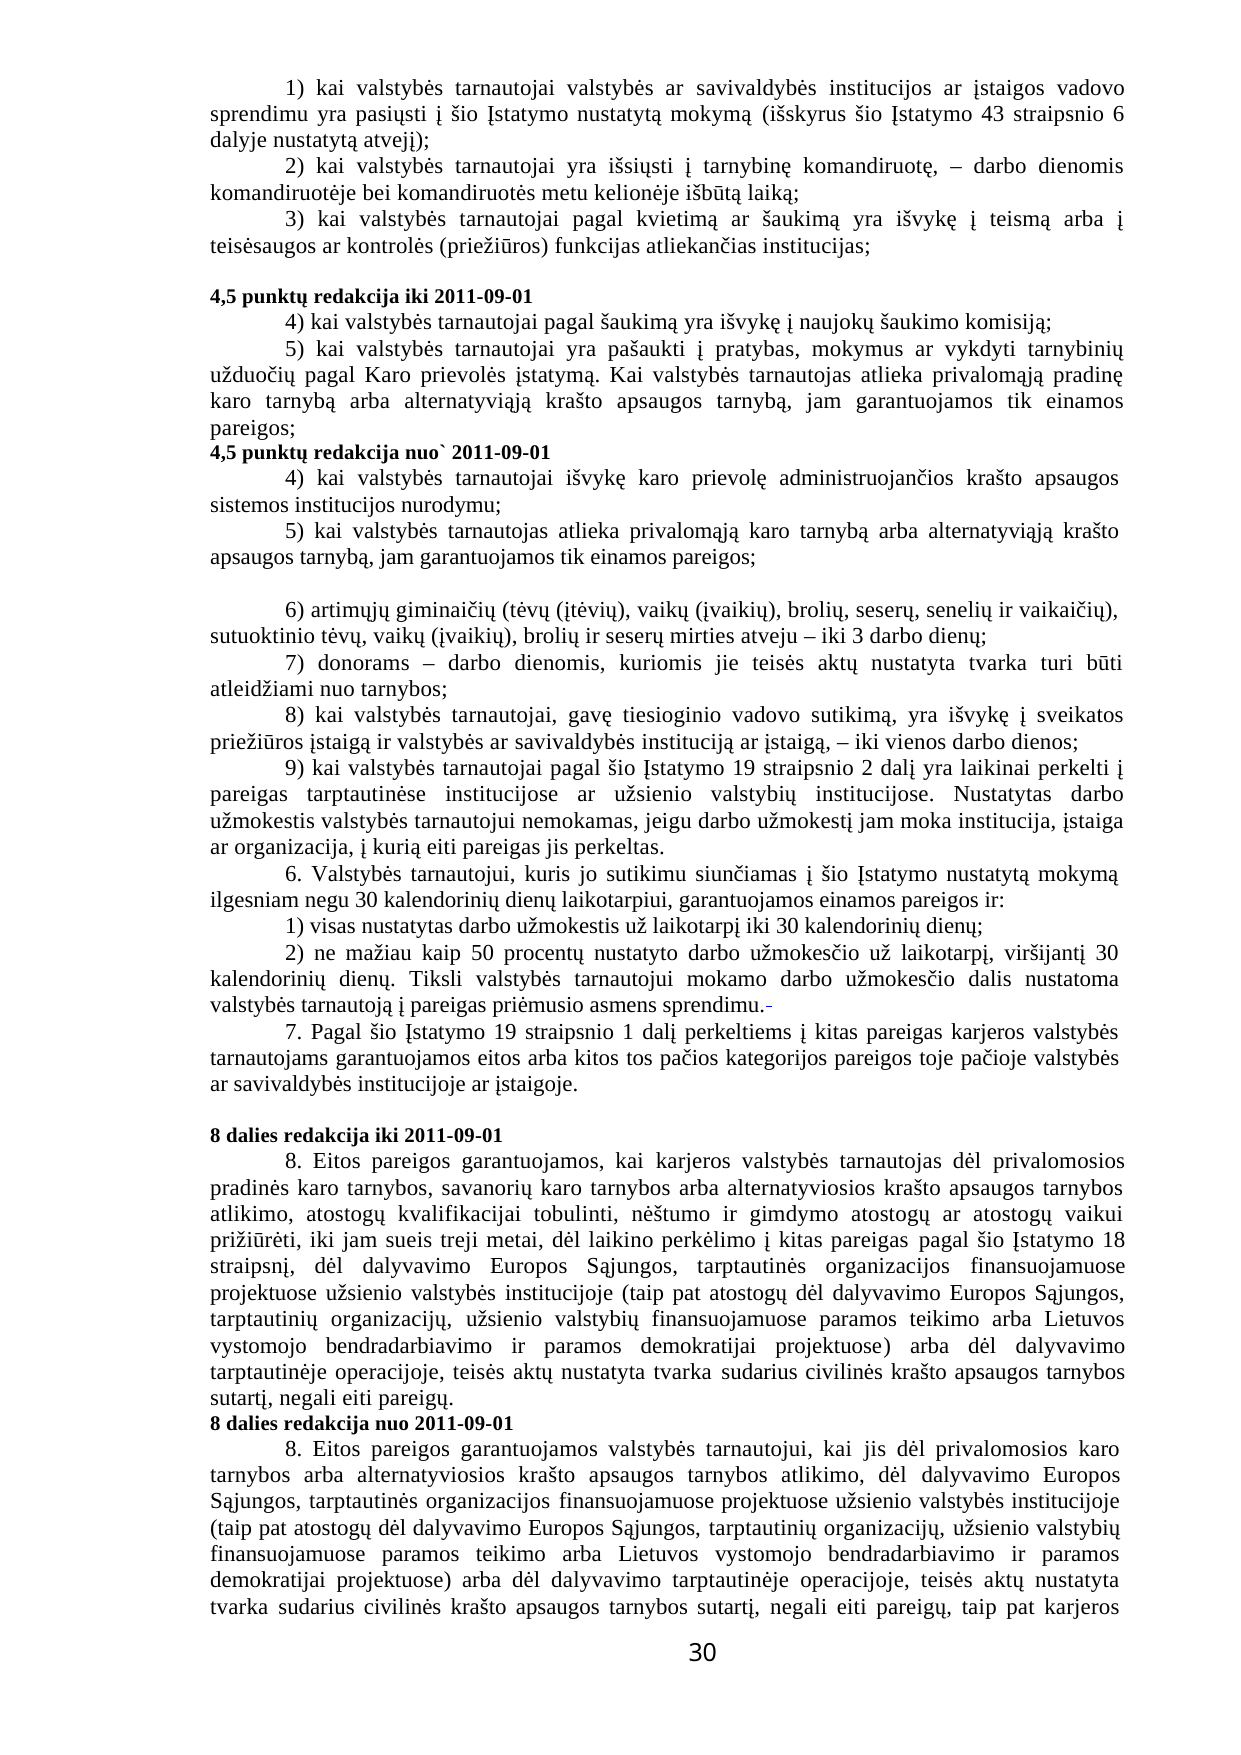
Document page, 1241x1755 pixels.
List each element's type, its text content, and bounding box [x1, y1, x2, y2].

text 4,5 punktų redakcija iki 2011-09-01 [210, 284, 1120, 308]
text 8) kai valstybės tarnautojai, gavę tiesioginio vadovo sutikimą, yra išvykę į sveikatos priežiūros įstaigą ir valstybės ar savivaldybės instituciją ar įstaigą, – iki vienos darbo dienos; [210, 701, 1126, 754]
text 4) kai valstybės tarnautojai išvykę karo prievolę administruojančios krašto apsaugos sistemos institucijos nurodymu; [210, 464, 1120, 517]
text 8. Eitos pareigos garantuojamos, kai karjeros valstybės tarnautojas dėl privalomosios pradinės karo tarnybos, savanorių karo tarnybos arba alternatyviosios krašto apsaugos tarnybos atlikimo, atostogų kvalifikacijai tobulinti, nėštumo ir gimdymo atostogų ar atostogų vaikui prižiūrėti, iki jam sueis treji metai, dėl laikino perkėlimo į kitas pareigas pagal šio Įstatymo 18 straipsnį, dėl dalyvavimo Europos Sąjungos, tarptautinės organizacijos finansuojamuose projektuose užsienio valstybės institucijoje (taip pat atostogų dėl dalyvavimo Europos Sąjungos, tarptautinių organizacijų, užsienio valstybių finansuojamuose paramos teikimo arba Lietuvos vystomojo bendradarbiavimo ir paramos demokratijai projektuose) arba dėl dalyvavimo tarptautinėje operacijoje, teisės aktų nustatyta tvarka sudarius civilinės krašto apsaugos tarnybos sutartį, negali eiti pareigų. [210, 1147, 1126, 1411]
text 4) kai valstybės tarnautojai pagal šaukimą yra išvykę į naujokų šaukimo komisiją; [210, 308, 1126, 335]
text 8. Eitos pareigos garantuojamos valstybės tarnautojui, kai jis dėl privalomosios karo tarnybos arba alternatyviosios krašto apsaugos tarnybos atlikimo, dėl dalyvavimo Europos Sąjungos, tarptautinės organizacijos finansuojamuose projektuose užsienio valstybės institucijoje (taip pat atostogų dėl dalyvavimo Europos Sąjungos, tarptautinių organizacijų, užsienio valstybių finansuojamuose paramos teikimo arba Lietuvos vystomojo bendradarbiavimo ir paramos demokratijai projektuose) arba dėl dalyvavimo tarptautinėje operacijoje, teisės aktų nustatyta tvarka sudarius civilinės krašto apsaugos tarnybos sutartį, negali eiti pareigų, taip pat karjeros [210, 1435, 1120, 1619]
text 7) donorams – darbo dienomis, kuriomis jie teisės aktų nustatyta tvarka turi būti atleidžiami nuo tarnybos; [210, 649, 1126, 701]
text 1) visas nustatytas darbo užmokestis už laikotarpį iki 30 kalendorinių dienų; [210, 912, 1120, 939]
text 3) kai valstybės tarnautojai pagal kvietimą ar šaukimą yra išvykę į teismą arba į teisėsaugos ar kontrolės (priežiūros) funkcijas atliekančias institucijas; [210, 205, 1126, 258]
text 1) kai valstybės tarnautojai valstybės ar savivaldybės institucijos ar įstaigos vadovo sprendimu yra pasiųsti į šio Įstatymo nustatytą mokymą (išskyrus šio Įstatymo 43 straipsnio 6 dalyje nustatytą atvejį); [210, 73, 1126, 153]
text 7. Pagal šio Įstatymo 19 straipsnio 1 dalį perkeltiems į kitas pareigas karjeros valstybės tarnautojams garantuojamos eitos arba kitos tos pačios kategorijos pareigos toje pačioje valstybės ar savivaldybės institucijoje ar įstaigoje. [210, 1018, 1120, 1097]
text 2) kai valstybės tarnautojai yra išsiųsti į tarnybinę komandiruotę, – darbo dienomis komandiruotėje bei komandiruotės metu kelionėje išbūtą laiką; [210, 153, 1126, 205]
text 5) kai valstybės tarnautojas atlieka privalomąją karo tarnybą arba alternatyviąją krašto apsaugos tarnybą, jam garantuojamos tik einamos pareigos; [210, 517, 1120, 570]
text 8 dalies redakcija iki 2011-09-01 [210, 1123, 1120, 1147]
text 5) kai valstybės tarnautojai yra pašaukti į pratybas, mokymus ar vykdyti tarnybinių užduočių pagal Karo prievolės įstatymą. Kai valstybės tarnautojas atlieka privalomąją pradinę karo tarnybą arba alternatyviąją krašto apsaugos tarnybą, jam garantuojamos tik einamos pareigos; [210, 335, 1126, 440]
text 6. Valstybės tarnautojui, kuris jo sutikimu siunčiamas į šio Įstatymo nustatytą mokymą ilgesniam negu 30 kalendorinių dienų laikotarpiui, garantuojamos einamos pareigos ir: [210, 859, 1120, 912]
text 6) artimųjų giminaičių (tėvų (įtėvių), vaikų (įvaikių), brolių, seserų, senelių ir vaikaičių), sutuoktinio tėvų, vaikų (įvaikių), brolių ir seserų mirties atveju – iki 3 darbo dienų; [210, 596, 1120, 649]
text 4,5 punktų redakcija nuo` 2011-09-01 [210, 440, 1120, 464]
text 8 dalies redakcija nuo 2011-09-01 [210, 1411, 1120, 1435]
text 9) kai valstybės tarnautojai pagal šio Įstatymo 19 straipsnio 2 dalį yra laikinai perkelti į pareigas tarptautinėse institucijose ar užsienio valstybių institucijose. Nustatytas darbo užmokestis valstybės tarnautojui nemokamas, jeigu darbo užmokestį jam moka institucija, įstaiga ar organizacija, į kurią eiti pareigas jis perkeltas. [210, 754, 1126, 859]
text 2) ne mažiau kaip 50 procentų nustatyto darbo užmokesčio už laikotarpį, viršijantį 30 kalendorinių dienų. Tiksli valstybės tarnautojui mokamo darbo užmokesčio dalis nustatoma valstybės tarnautoją į pareigas priėmusio asmens sprendimu. [210, 939, 1120, 1018]
